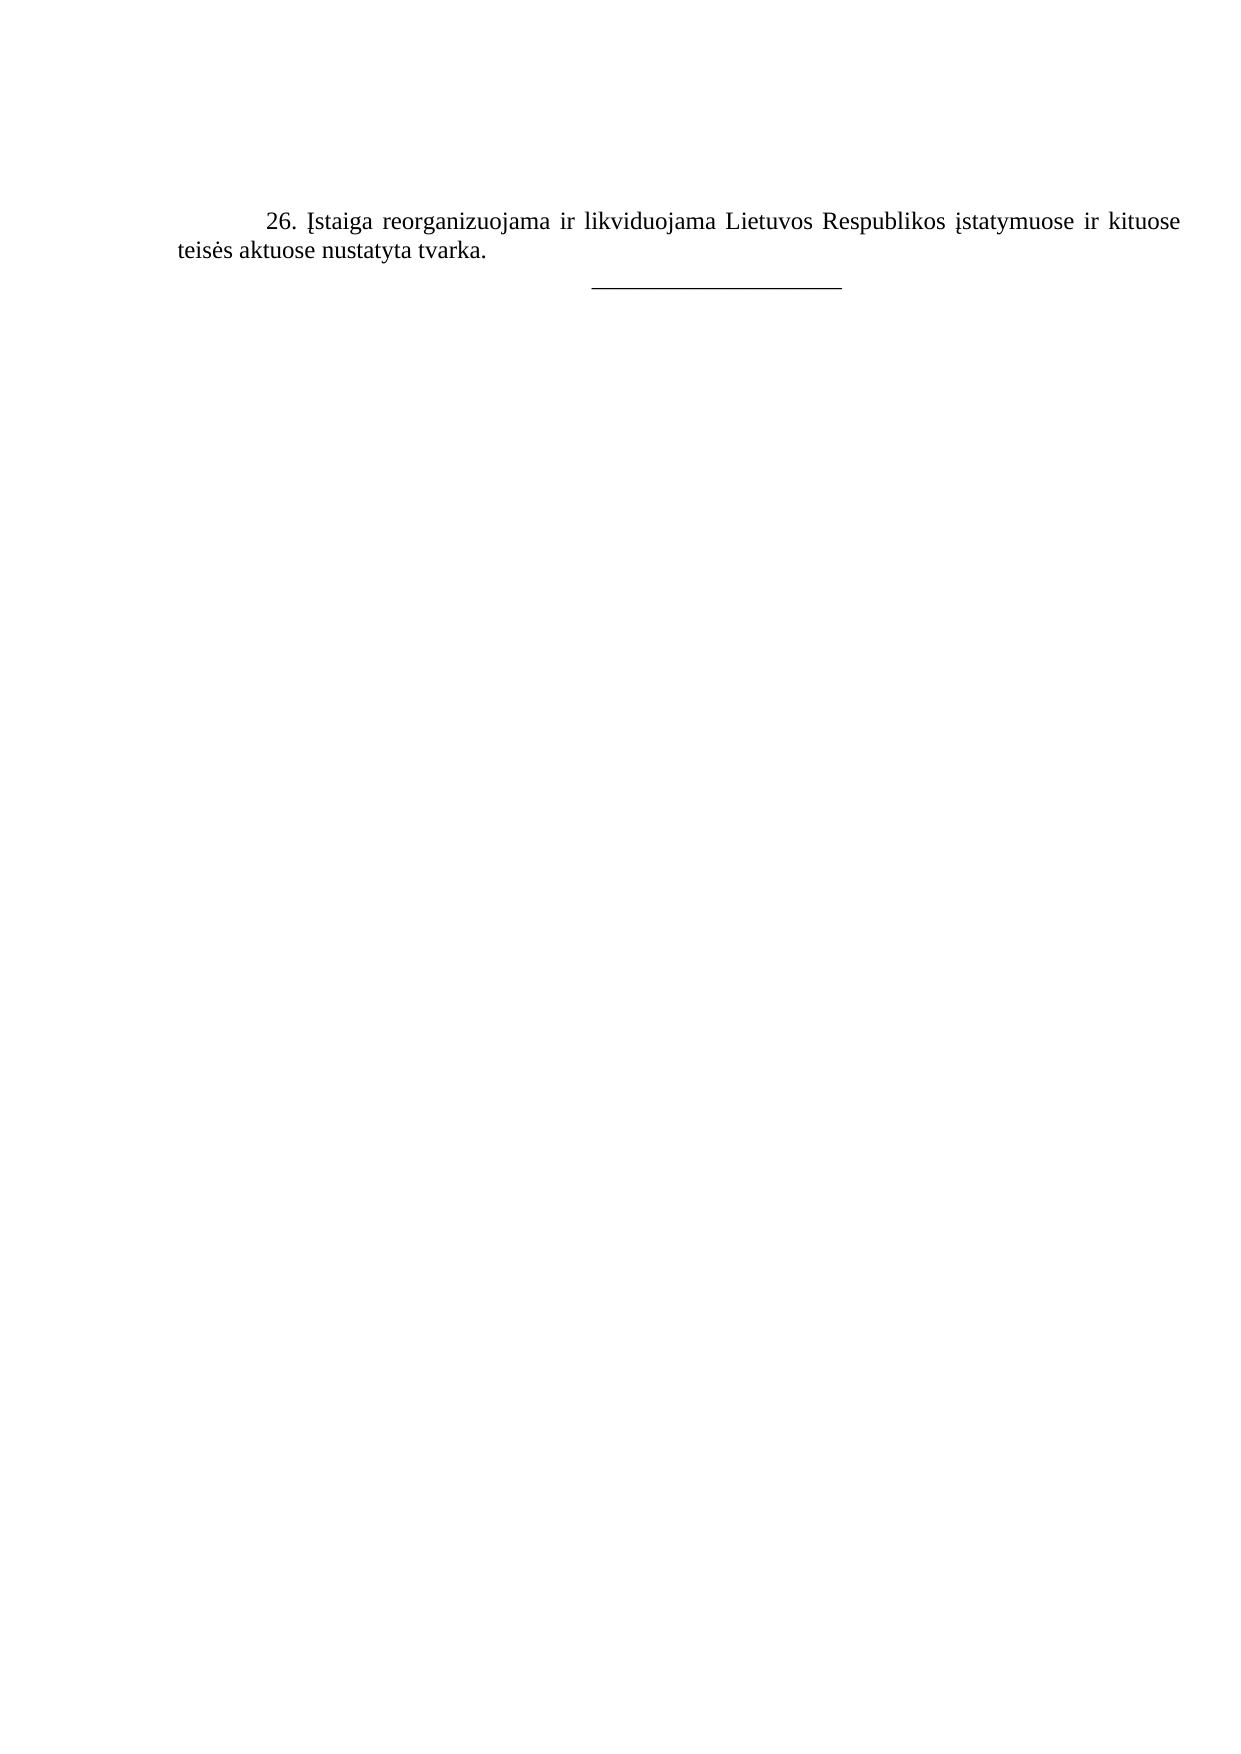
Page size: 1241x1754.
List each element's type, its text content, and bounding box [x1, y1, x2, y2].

text ____________________ [177, 263, 1181, 292]
text 26. Įstaiga reorganizuojama ir likviduojama Lietuvos Respublikos įstatymuose ir kituose teisės aktuose nustatyta tvarka. [177, 206, 1181, 263]
